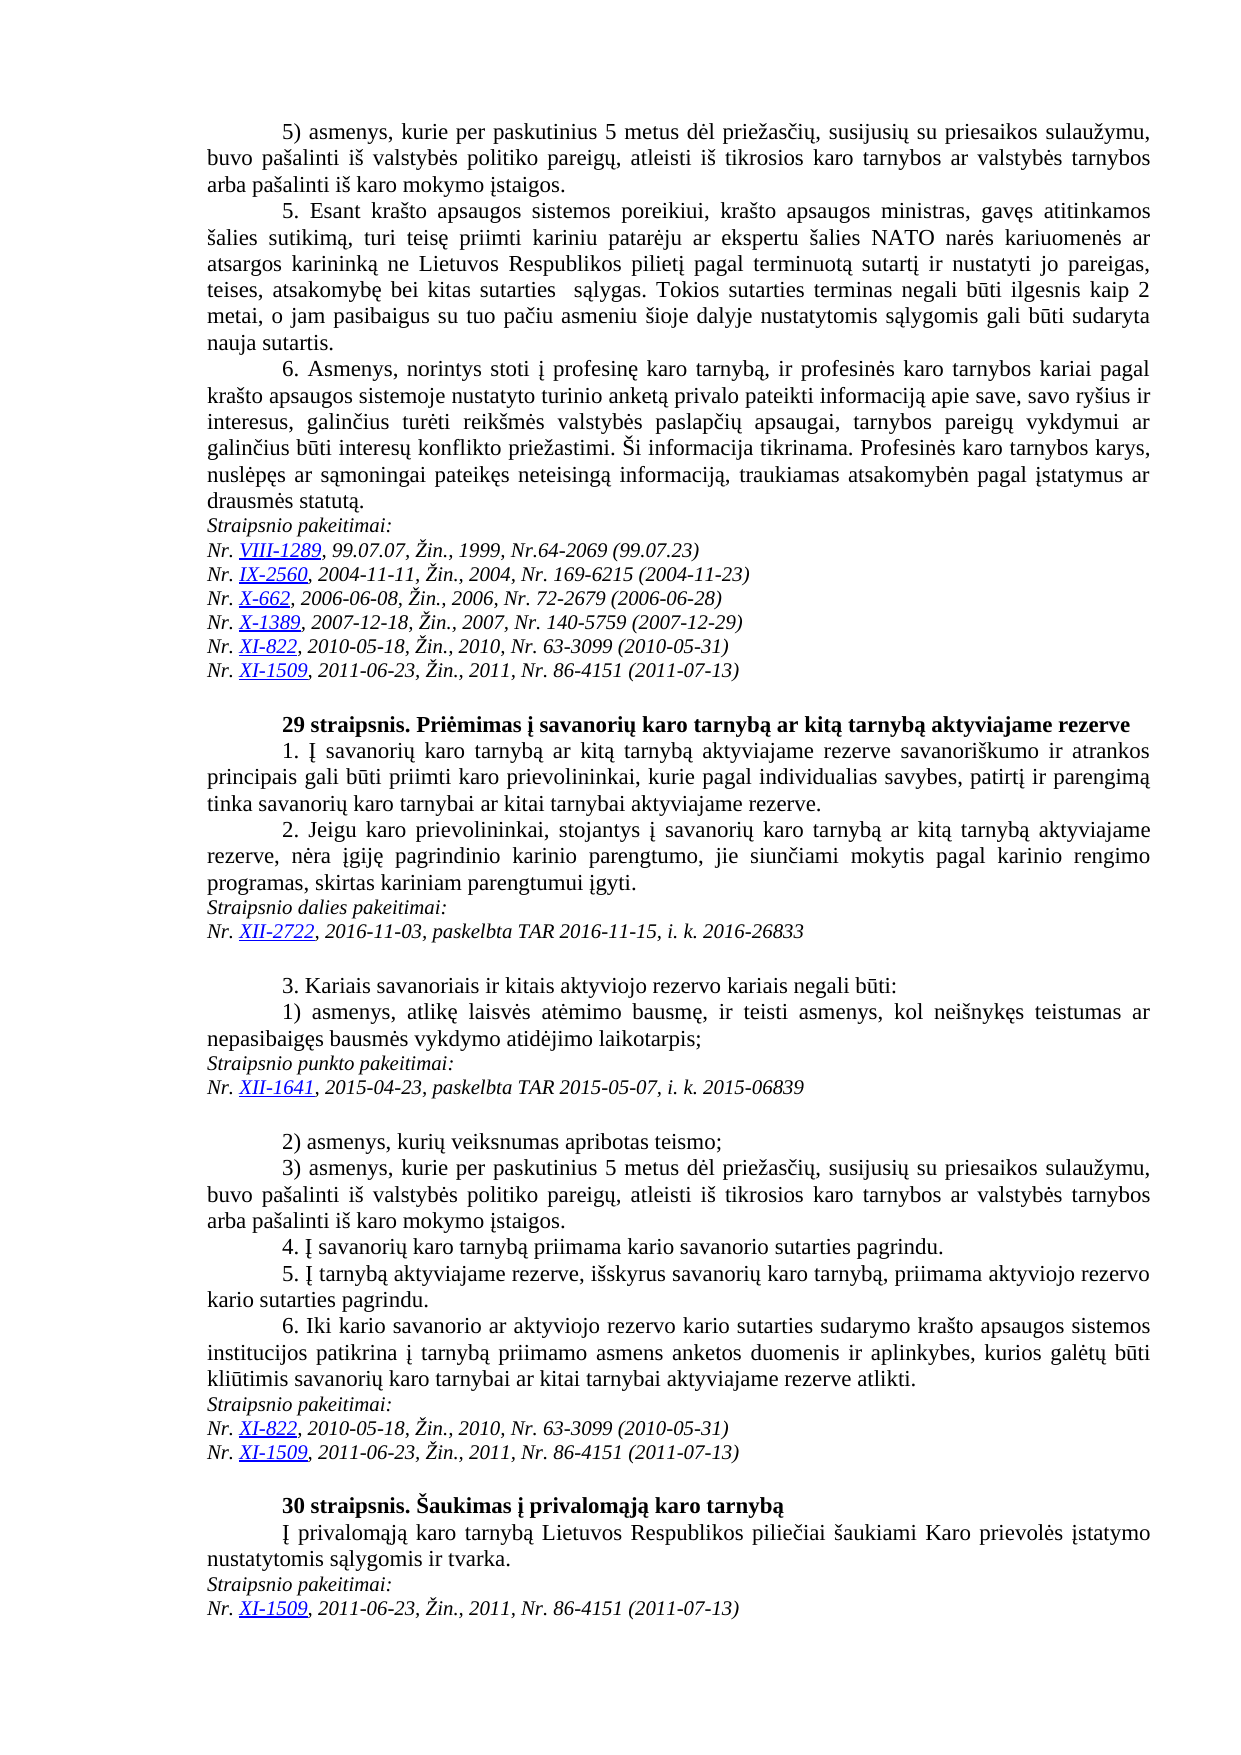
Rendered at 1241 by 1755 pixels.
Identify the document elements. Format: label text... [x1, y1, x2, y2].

text Nr. X-1389, 2007-12-18, Žin., 2007, Nr. 140-5759 (2007-12-29) [207, 610, 1152, 634]
text 3. Kariais savanoriais ir kitais aktyviojo rezervo kariais negali būti: [207, 972, 1152, 998]
text 6. Asmenys, norintys stoti į profesinę karo tarnybą, ir profesinės karo tarnybos kariai pagal krašto apsaugos sistemoje nustatyto turinio anketą privalo pateikti informaciją apie save, savo ryšius ir interesus, galinčius turėti reikšmės valstybės paslapčių apsaugai, tarnybos pareigų vykdymui ar galinčius būti interesų konflikto priežastimi. Ši informacija tikrinama. Profesinės karo tarnybos karys, nuslėpęs ar sąmoningai pateikęs neteisingą informaciją, traukiamas atsakomybėn pagal įstatymus ar drausmės statutą. [207, 355, 1152, 513]
text 5. Į tarnybą aktyviajame rezerve, išskyrus savanorių karo tarnybą, priimama aktyviojo rezervo kario sutarties pagrindu. [207, 1260, 1152, 1312]
text 2) asmenys, kurių veiksnumas apribotas teismo; [207, 1128, 1152, 1154]
text 29 straipsnis. Priėmimas į savanorių karo tarnybą ar kitą tarnybą aktyviajame rezerve [282, 711, 1152, 737]
text Nr. XI-822, 2010-05-18, Žin., 2010, Nr. 63-3099 (2010-05-31) [207, 634, 1152, 658]
text Straipsnio punkto pakeitimai: [207, 1051, 1152, 1075]
text Nr. IX-2560, 2004-11-11, Žin., 2004, Nr. 169-6215 (2004-11-23) [207, 562, 1152, 586]
text Straipsnio pakeitimai: [207, 1571, 1152, 1596]
text Nr. VIII-1289, 99.07.07, Žin., 1999, Nr.64-2069 (99.07.23) [207, 537, 1152, 562]
text Nr. XI-822, 2010-05-18, Žin., 2010, Nr. 63-3099 (2010-05-31) [207, 1416, 1152, 1439]
text 30 straipsnis. Šaukimas į privalomąją karo tarnybą [207, 1492, 1152, 1519]
text 1) asmenys, atlikę laisvės atėmimo bausmę, ir teisti asmenys, kol neišnykęs teistumas ar nepasibaigęs bausmės vykdymo atidėjimo laikotarpis; [207, 998, 1152, 1051]
text Straipsnio dalies pakeitimai: [207, 895, 1152, 919]
text Straipsnio pakeitimai: [207, 1391, 1152, 1416]
text Nr. XI-1509, 2011-06-23, Žin., 2011, Nr. 86-4151 (2011-07-13) [207, 1596, 1152, 1619]
text Nr. XII-2722, 2016-11-03, paskelbta TAR 2016-11-15, i. k. 2016-26833 [207, 919, 1152, 943]
text 5) asmenys, kurie per paskutinius 5 metus dėl priežasčių, susijusių su priesaikos sulaužymu, buvo pašalinti iš valstybės politiko pareigų, atleisti iš tikrosios karo tarnybos ar valstybės tarnybos arba pašalinti iš karo mokymo įstaigos. [207, 118, 1152, 197]
text 4. Į savanorių karo tarnybą priimama kario savanorio sutarties pagrindu. [207, 1233, 1152, 1260]
text Į privalomąją karo tarnybą Lietuvos Respublikos piliečiai šaukiami Karo prievolės įstatymo nustatytomis sąlygomis ir tvarka. [207, 1519, 1152, 1571]
text 2. Jeigu karo prievolininkai, stojantys į savanorių karo tarnybą ar kitą tarnybą aktyviajame rezerve, nėra įgiję pagrindinio karinio parengtumo, jie siunčiami mokytis pagal karinio rengimo programas, skirtas kariniam parengtumui įgyti. [207, 816, 1152, 895]
text 5. Esant krašto apsaugos sistemos poreikiui, krašto apsaugos ministras, gavęs atitinkamos šalies sutikimą, turi teisę priimti kariniu patarėju ar ekspertu šalies NATO narės kariuomenės ar atsargos karininką ne Lietuvos Respublikos pilietį pagal terminuotą sutartį ir nustatyti jo pareigas, teises, atsakomybę bei kitas sutarties sąlygas. Tokios sutarties terminas negali būti ilgesnis kaip 2 metai, o jam pasibaigus su tuo pačiu asmeniu šioje dalyje nustatytomis sąlygomis gali būti sudaryta nauja sutartis. [207, 197, 1152, 355]
text 3) asmenys, kurie per paskutinius 5 metus dėl priežasčių, susijusių su priesaikos sulaužymu, buvo pašalinti iš valstybės politiko pareigų, atleisti iš tikrosios karo tarnybos ar valstybės tarnybos arba pašalinti iš karo mokymo įstaigos. [207, 1154, 1152, 1233]
text Straipsnio pakeitimai: [207, 513, 1152, 537]
text 6. Iki kario savanorio ar aktyviojo rezervo kario sutarties sudarymo krašto apsaugos sistemos institucijos patikrina į tarnybą priimamo asmens anketos duomenis ir aplinkybes, kurios galėtų būti kliūtimis savanorių karo tarnybai ar kitai tarnybai aktyviajame rezerve atlikti. [207, 1312, 1152, 1391]
text 1. Į savanorių karo tarnybą ar kitą tarnybą aktyviajame rezerve savanoriškumo ir atrankos principais gali būti priimti karo prievolininkai, kurie pagal individualias savybes, patirtį ir parengimą tinka savanorių karo tarnybai ar kitai tarnybai aktyviajame rezerve. [207, 737, 1152, 816]
text Nr. XI-1509, 2011-06-23, Žin., 2011, Nr. 86-4151 (2011-07-13) [207, 658, 1152, 682]
text Nr. XII-1641, 2015-04-23, paskelbta TAR 2015-05-07, i. k. 2015-06839 [207, 1075, 1152, 1099]
text Nr. XI-1509, 2011-06-23, Žin., 2011, Nr. 86-4151 (2011-07-13) [207, 1439, 1152, 1464]
text Nr. X-662, 2006-06-08, Žin., 2006, Nr. 72-2679 (2006-06-28) [207, 586, 1152, 610]
